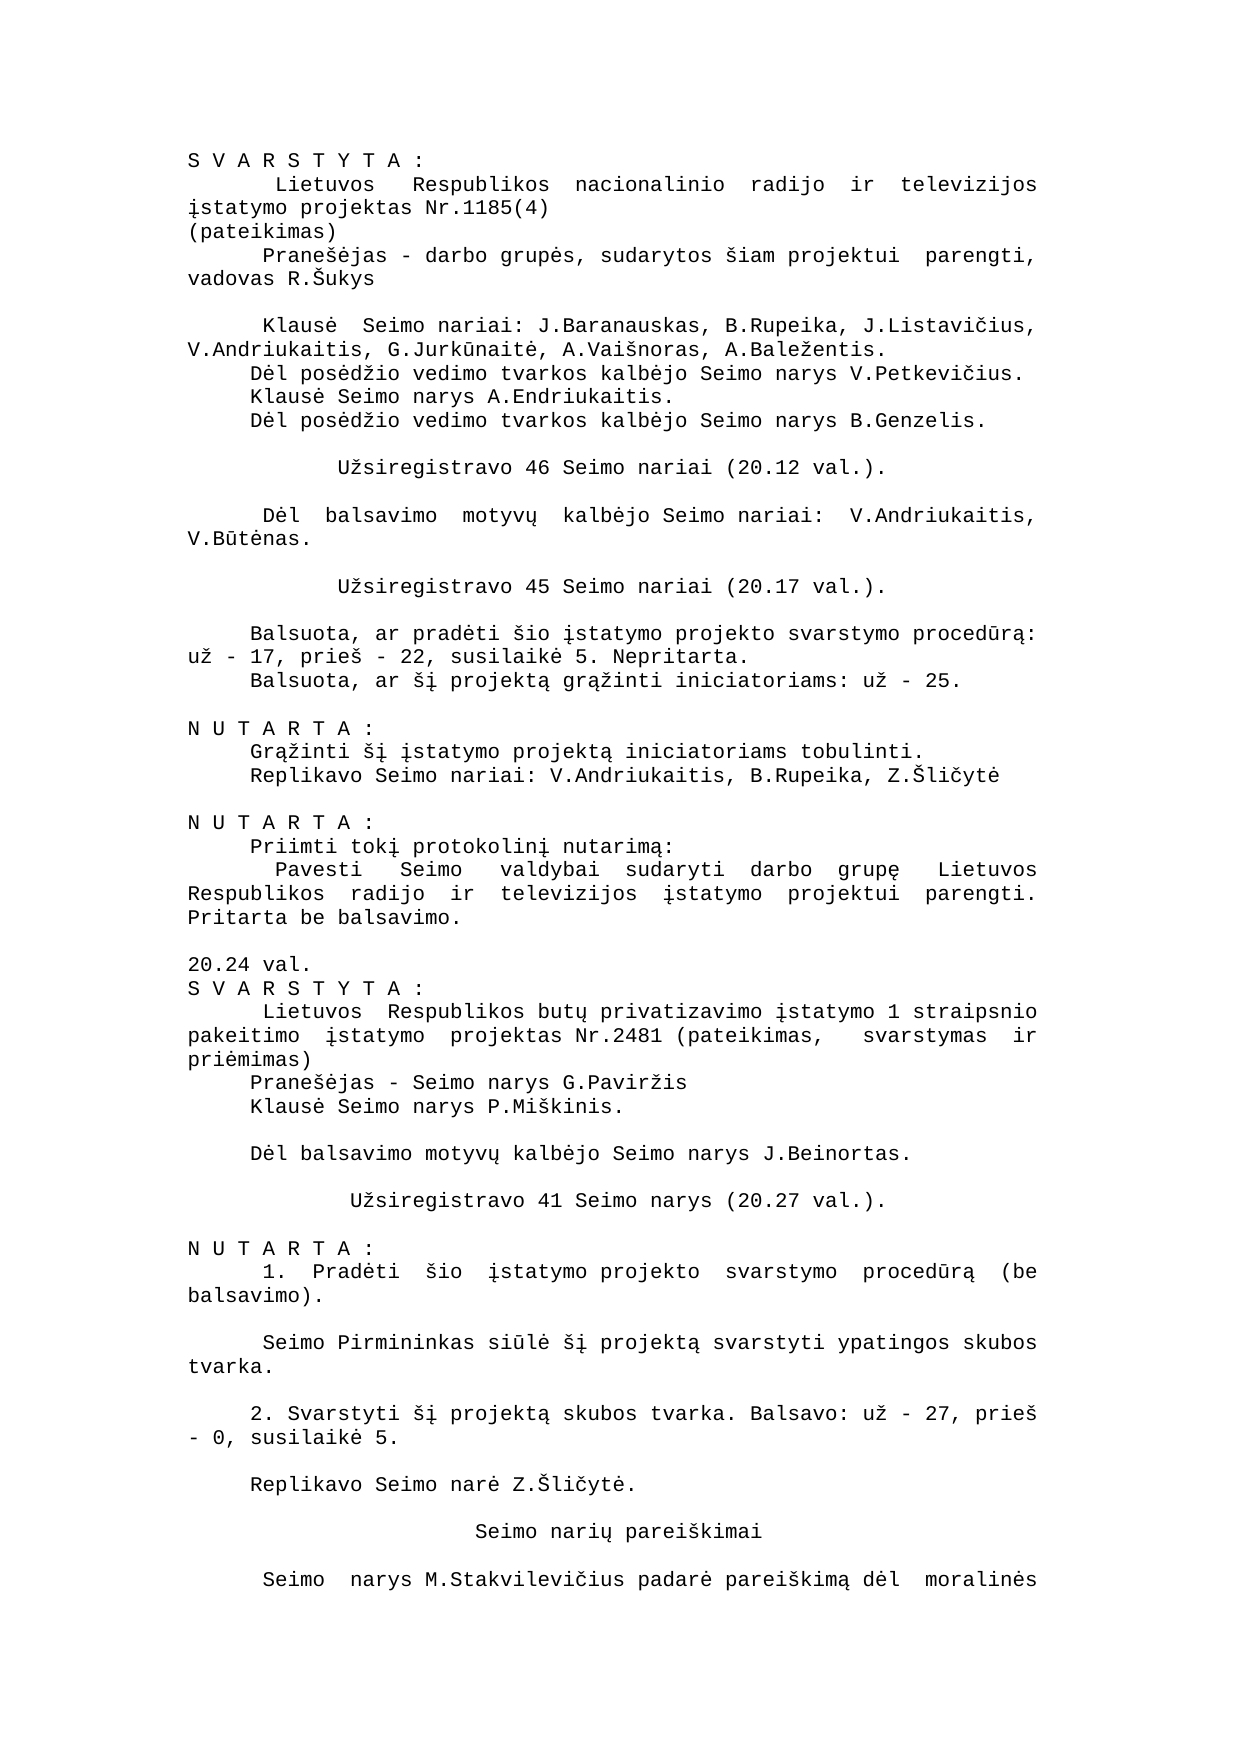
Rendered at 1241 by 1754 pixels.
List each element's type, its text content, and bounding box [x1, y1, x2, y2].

text už - 17, prieš - 22, susilaikė 5. Nepritarta. [187, 647, 1053, 670]
text S V A R S T Y T A : [187, 978, 1053, 1001]
text Seimo narys M.Stakvilevičius padarė pareiškimą dėl moralinės [187, 1569, 1053, 1592]
text Lietuvos Respublikos butų privatizavimo įstatymo 1 straipsnio [187, 1001, 1053, 1025]
text pakeitimo įstatymo projektas Nr.2481 (pateikimas, svarstymas ir [187, 1025, 1053, 1048]
text Replikavo Seimo narė Z.Šličytė. [187, 1474, 1053, 1498]
text priėmimas) [187, 1048, 1053, 1072]
text Klausė Seimo nariai: J.Baranauskas, B.Rupeika, J.Listavičius, [187, 316, 1053, 339]
text Pavesti Seimo valdybai sudaryti darbo grupę Lietuvos [187, 859, 1053, 883]
text N U T A R T A : [187, 717, 1053, 741]
text Replikavo Seimo nariai: V.Andriukaitis, B.Rupeika, Z.Šličytė [187, 765, 1053, 788]
text Pranešėjas - darbo grupės, sudarytos šiam projektui parengti, [187, 244, 1053, 268]
text Balsuota, ar pradėti šio įstatymo projekto svarstymo procedūrą: [187, 623, 1053, 647]
text Seimo Pirmininkas siūlė šį projektą svarstyti ypatingos skubos [187, 1332, 1053, 1356]
text Seimo narių pareiškimai [187, 1521, 1053, 1545]
text Klausė Seimo narys P.Miškinis. [187, 1096, 1053, 1119]
text N U T A R T A : [187, 1238, 1053, 1261]
text Grąžinti šį įstatymo projektą iniciatoriams tobulinti. [187, 741, 1053, 765]
text Užsiregistravo 45 Seimo nariai (20.17 val.). [187, 576, 1053, 599]
text S V A R S T Y T A : [187, 150, 1053, 174]
text Balsuota, ar šį projektą grąžinti iniciatoriams: už - 25. [187, 670, 1053, 694]
text Lietuvos Respublikos nacionalinio radijo ir televizijos [187, 174, 1053, 197]
text Klausė Seimo narys A.Endriukaitis. [187, 386, 1053, 410]
text vadovas R.Šukys [187, 268, 1053, 292]
text - 0, susilaikė 5. [187, 1427, 1053, 1451]
text 1. Pradėti šio įstatymo projekto svarstymo procedūrą (be [187, 1261, 1053, 1285]
text tvarka. [187, 1356, 1053, 1379]
text Dėl posėdžio vedimo tvarkos kalbėjo Seimo narys B.Genzelis. [187, 410, 1053, 434]
text Pranešėjas - Seimo narys G.Paviržis [187, 1072, 1053, 1096]
text 2. Svarstyti šį projektą skubos tvarka. Balsavo: už - 27, prieš [187, 1403, 1053, 1427]
text V.Andriukaitis, G.Jurkūnaitė, A.Vaišnoras, A.Baležentis. [187, 339, 1053, 363]
text N U T A R T A : [187, 812, 1053, 836]
text Respublikos radijo ir televizijos įstatymo projektui parengti. [187, 883, 1053, 907]
text Užsiregistravo 46 Seimo nariai (20.12 val.). [187, 457, 1053, 481]
text 20.24 val. [187, 954, 1053, 978]
text (pateikimas) [187, 221, 1053, 244]
text Užsiregistravo 41 Seimo narys (20.27 val.). [187, 1190, 1053, 1214]
text balsavimo). [187, 1285, 1053, 1309]
text įstatymo projektas Nr.1185(4) [187, 197, 1053, 221]
text V.Būtėnas. [187, 528, 1053, 552]
text Dėl balsavimo motyvų kalbėjo Seimo nariai: V.Andriukaitis, [187, 505, 1053, 528]
text Priimti tokį protokolinį nutarimą: [187, 836, 1053, 859]
text Dėl posėdžio vedimo tvarkos kalbėjo Seimo narys V.Petkevičius. [187, 363, 1053, 386]
text Pritarta be balsavimo. [187, 907, 1053, 930]
text Dėl balsavimo motyvų kalbėjo Seimo narys J.Beinortas. [187, 1143, 1053, 1167]
